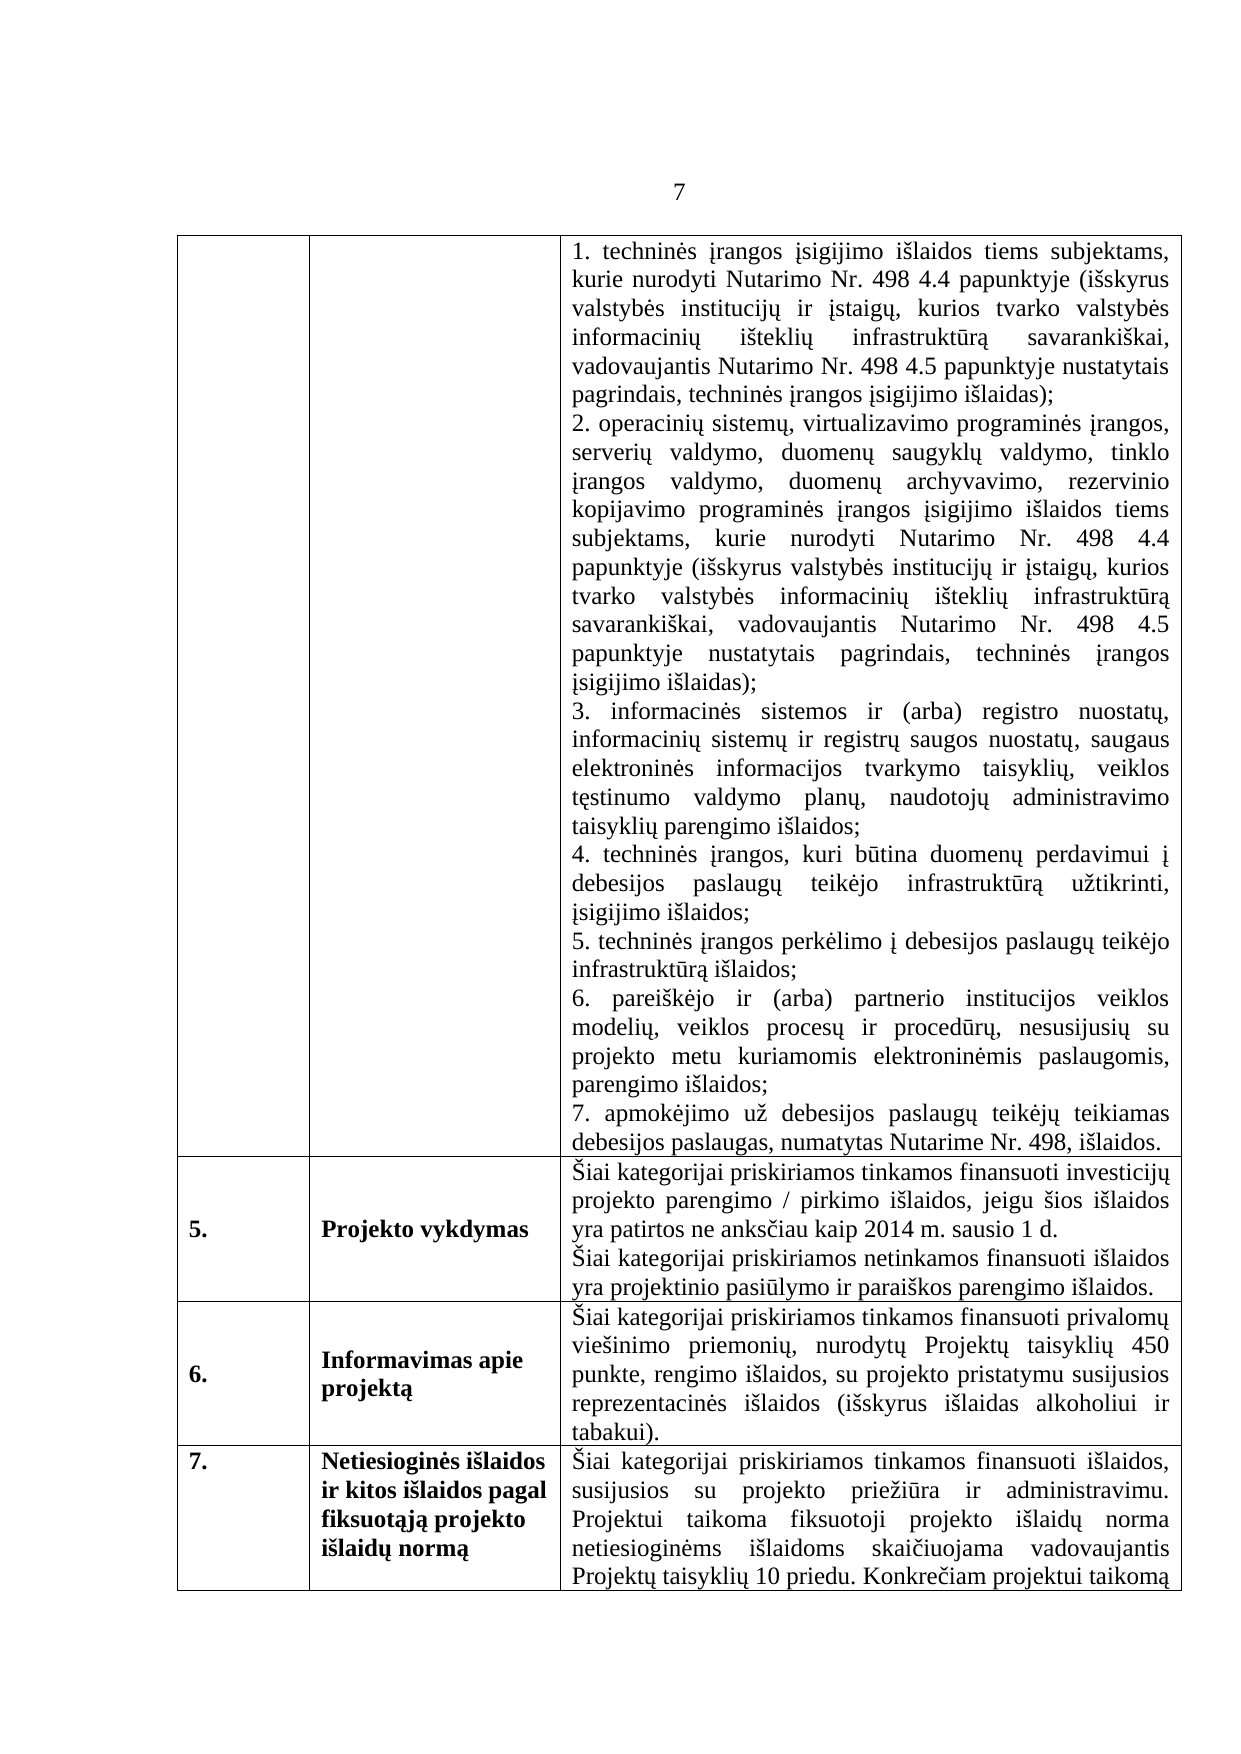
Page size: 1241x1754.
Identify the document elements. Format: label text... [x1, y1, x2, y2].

table_cell Šiai kategorijai priskiriamos tinkamos finansuoti privalomų viešinimo priemonių, nurodytų Projektų taisyklių 450 punkte, rengimo išlaidos, su projekto pristatymu susijusios reprezentacinės išlaidos (išskyrus išlaidas alkoholiui ir tabakui). [561, 1302, 1181, 1445]
table_cell 1. techninės įrangos įsigijimo išlaidos tiems subjektams, kurie nurodyti Nutarimo Nr. 498 4.4 papunktyje (išskyrus valstybės institucijų ir įstaigų, kurios tvarko valstybės informacinių išteklių infrastruktūrą savarankiškai, vadovaujantis Nutarimo Nr. 498 4.5 papunktyje nustatytais pagrindais, techninės įrangos įsigijimo išlaidas); 2. operacinių sistemų, virtualizavimo programinės įrangos, serverių valdymo, duomenų saugyklų valdymo, tinklo įrangos valdymo, duomenų archyvavimo, rezervinio kopijavimo programinės įrangos įsigijimo išlaidos tiems subjektams, kurie nurodyti Nutarimo Nr. 498 4.4 papunktyje (išskyrus valstybės institucijų ir įstaigų, kurios tvarko valstybės informacinių išteklių infrastruktūrą savarankiškai, vadovaujantis Nutarimo Nr. 498 4.5 papunktyje nustatytais pagrindais, techninės įrangos įsigijimo išlaidas); 3. informacinės sistemos ir (arba) registro nuostatų, informacinių sistemų ir registrų saugos nuostatų, saugaus elektroninės informacijos tvarkymo taisyklių, veiklos tęstinumo valdymo planų, naudotojų administravimo taisyklių parengimo išlaidos; 4. techninės įrangos, kuri būtina duomenų perdavimui į debesijos paslaugų teikėjo infrastruktūrą užtikrinti, įsigijimo išlaidos; 5. techninės įrangos perkėlimo į debesijos paslaugų teikėjo infrastruktūrą išlaidos; 6. pareiškėjo ir (arba) partnerio institucijos veiklos modelių, veiklos procesų ir procedūrų, nesusijusių su projekto metu kuriamomis elektroninėmis paslaugomis, parengimo išlaidos; 7. apmokėjimo už debesijos paslaugų teikėjų teikiamas debesijos paslaugas, numatytas Nutarime Nr. 498, išlaidos. [561, 236, 1181, 1156]
table_cell Projekto vykdymas [310, 1157, 560, 1301]
table_cell 6. [178, 1302, 309, 1445]
table_cell [310, 236, 560, 1156]
table_cell Informavimas apie projektą [310, 1302, 560, 1445]
table_cell Šiai kategorijai priskiriamos tinkamos finansuoti investicijų projekto parengimo / pirkimo išlaidos, jeigu šios išlaidos yra patirtos ne anksčiau kaip 2014 m. sausio 1 d. Šiai kategorijai priskiriamos netinkamos finansuoti išlaidos yra projektinio pasiūlymo ir paraiškos parengimo išlaidos. [561, 1157, 1181, 1301]
table_cell Netiesioginės išlaidos ir kitos išlaidos pagal fiksuotąją projekto išlaidų normą [310, 1446, 560, 1590]
table_cell 5. [178, 1157, 309, 1301]
table_cell [178, 236, 309, 1156]
table_cell Šiai kategorijai priskiriamos tinkamos finansuoti išlaidos, susijusios su projekto priežiūra ir administravimu. Projektui taikoma fiksuotoji projekto išlaidų norma netiesioginėms išlaidoms skaičiuojama vadovaujantis Projektų taisyklių 10 priedu. Konkrečiam projektui taikomą [561, 1446, 1181, 1590]
table_cell 7. [178, 1446, 309, 1590]
